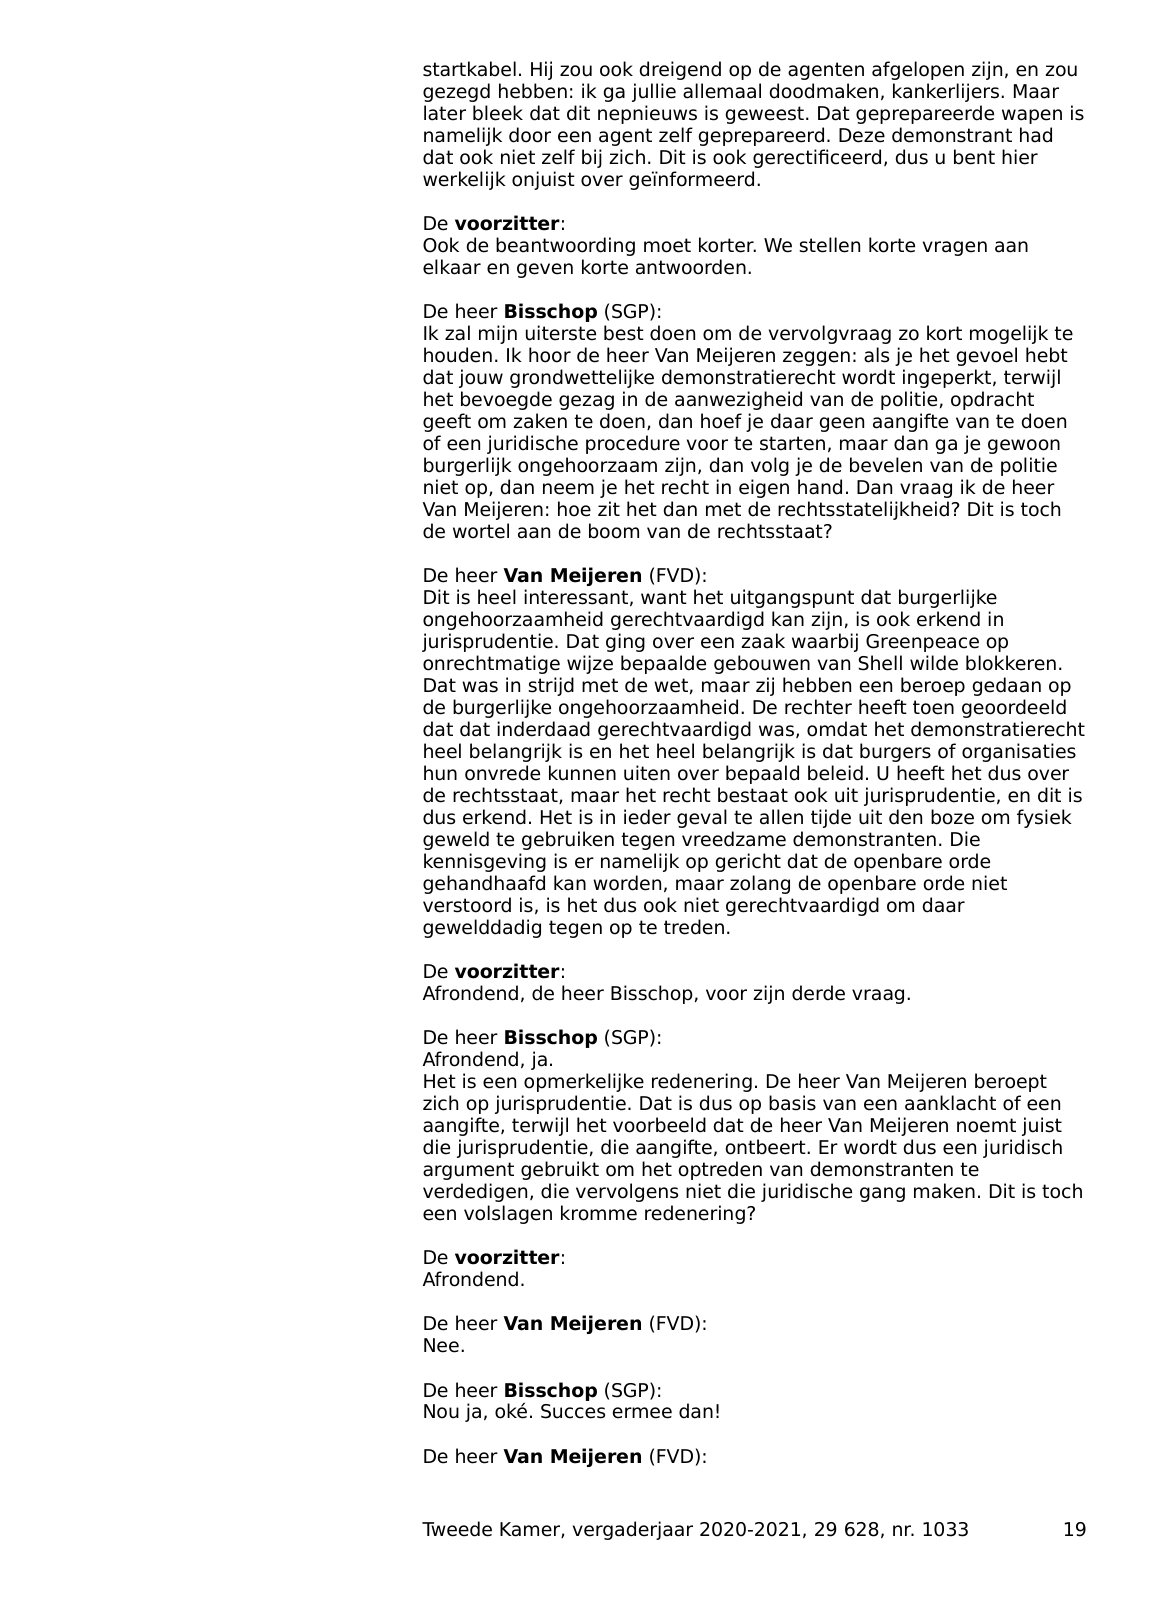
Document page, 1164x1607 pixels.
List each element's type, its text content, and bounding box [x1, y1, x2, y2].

text De heer Van Meijeren (FVD): [422, 565, 1087, 587]
text Nee. [422, 1335, 1087, 1357]
text Nou ja, oké. Succes ermee dan! [422, 1401, 1087, 1423]
text Ik zal mijn uiterste best doen om de vervolgvraag zo kort mogelijk te houden. Ik hoor de heer Van Meijeren zeggen: als je het gevoel hebt dat jouw grondwettelijke demonstratierecht wordt ingeperkt, terwijl het bevoegde gezag in de aanwezigheid van de politie, opdracht geeft om zaken te doen, dan hoef je daar geen aangifte van te doen of een juridische procedure voor te starten, maar dan ga je gewoon burgerlijk ongehoorzaam zijn, dan volg je de bevelen van de politie niet op, dan neem je het recht in eigen hand. Dan vraag ik de heer Van Meijeren: hoe zit het dan met de rechtsstatelijkheid? Dit is toch de wortel aan de boom van de rechtsstaat? [422, 323, 1087, 543]
text Het is een opmerkelijke redenering. De heer Van Meijeren beroept zich op jurisprudentie. Dat is dus op basis van een aanklacht of een aangifte, terwijl het voorbeeld dat de heer Van Meijeren noemt juist die jurisprudentie, die aangifte, ontbeert. Er wordt dus een juridisch argument gebruikt om het optreden van demonstranten te verdedigen, die vervolgens niet die juridische gang maken. Dit is toch een volslagen kromme redenering? [422, 1071, 1087, 1225]
text De voorzitter: [422, 961, 1087, 983]
text Afrondend, ja. [422, 1049, 1087, 1071]
text Afrondend. [422, 1269, 1087, 1291]
text De heer Bisschop (SGP): [422, 301, 1087, 323]
text De heer Bisschop (SGP): [422, 1379, 1087, 1401]
text De heer Van Meijeren (FVD): [422, 1313, 1087, 1335]
text De heer Bisschop (SGP): [422, 1027, 1087, 1049]
text De heer Van Meijeren (FVD): [422, 1446, 1087, 1468]
text De voorzitter: [422, 213, 1087, 235]
text Dit is heel interessant, want het uitgangspunt dat burgerlijke ongehoorzaamheid gerechtvaardigd kan zijn, is ook erkend in jurisprudentie. Dat ging over een zaak waarbij Greenpeace op onrechtmatige wijze bepaalde gebouwen van Shell wilde blokkeren. Dat was in strijd met de wet, maar zij hebben een beroep gedaan op de burgerlijke ongehoorzaamheid. De rechter heeft toen geoordeeld dat dat inderdaad gerechtvaardigd was, omdat het demonstratierecht heel belangrijk is en het heel belangrijk is dat burgers of organisaties hun onvrede kunnen uiten over bepaald beleid. U heeft het dus over de rechtsstaat, maar het recht bestaat ook uit jurisprudentie, en dit is dus erkend. Het is in ieder geval te allen tijde uit den boze om fysiek geweld te gebruiken tegen vreedzame demonstranten. Die kennisgeving is er namelijk op gericht dat de openbare orde gehandhaafd kan worden, maar zolang de openbare orde niet verstoord is, is het dus ook niet gerechtvaardigd om daar gewelddadig tegen op te treden. [422, 587, 1087, 939]
text startkabel. Hij zou ook dreigend op de agenten afgelopen zijn, en zou gezegd hebben: ik ga jullie allemaal doodmaken, kankerlijers. Maar later bleek dat dit nepnieuws is geweest. Dat geprepareerde wapen is namelijk door een agent zelf geprepareerd. Deze demonstrant had dat ook niet zelf bij zich. Dit is ook gerectificeerd, dus u bent hier werkelijk onjuist over geïnformeerd. [422, 59, 1087, 191]
text Afrondend, de heer Bisschop, voor zijn derde vraag. [422, 983, 1087, 1005]
text Ook de beantwoording moet korter. We stellen korte vragen aan elkaar en geven korte antwoorden. [422, 235, 1087, 279]
text De voorzitter: [422, 1247, 1087, 1269]
